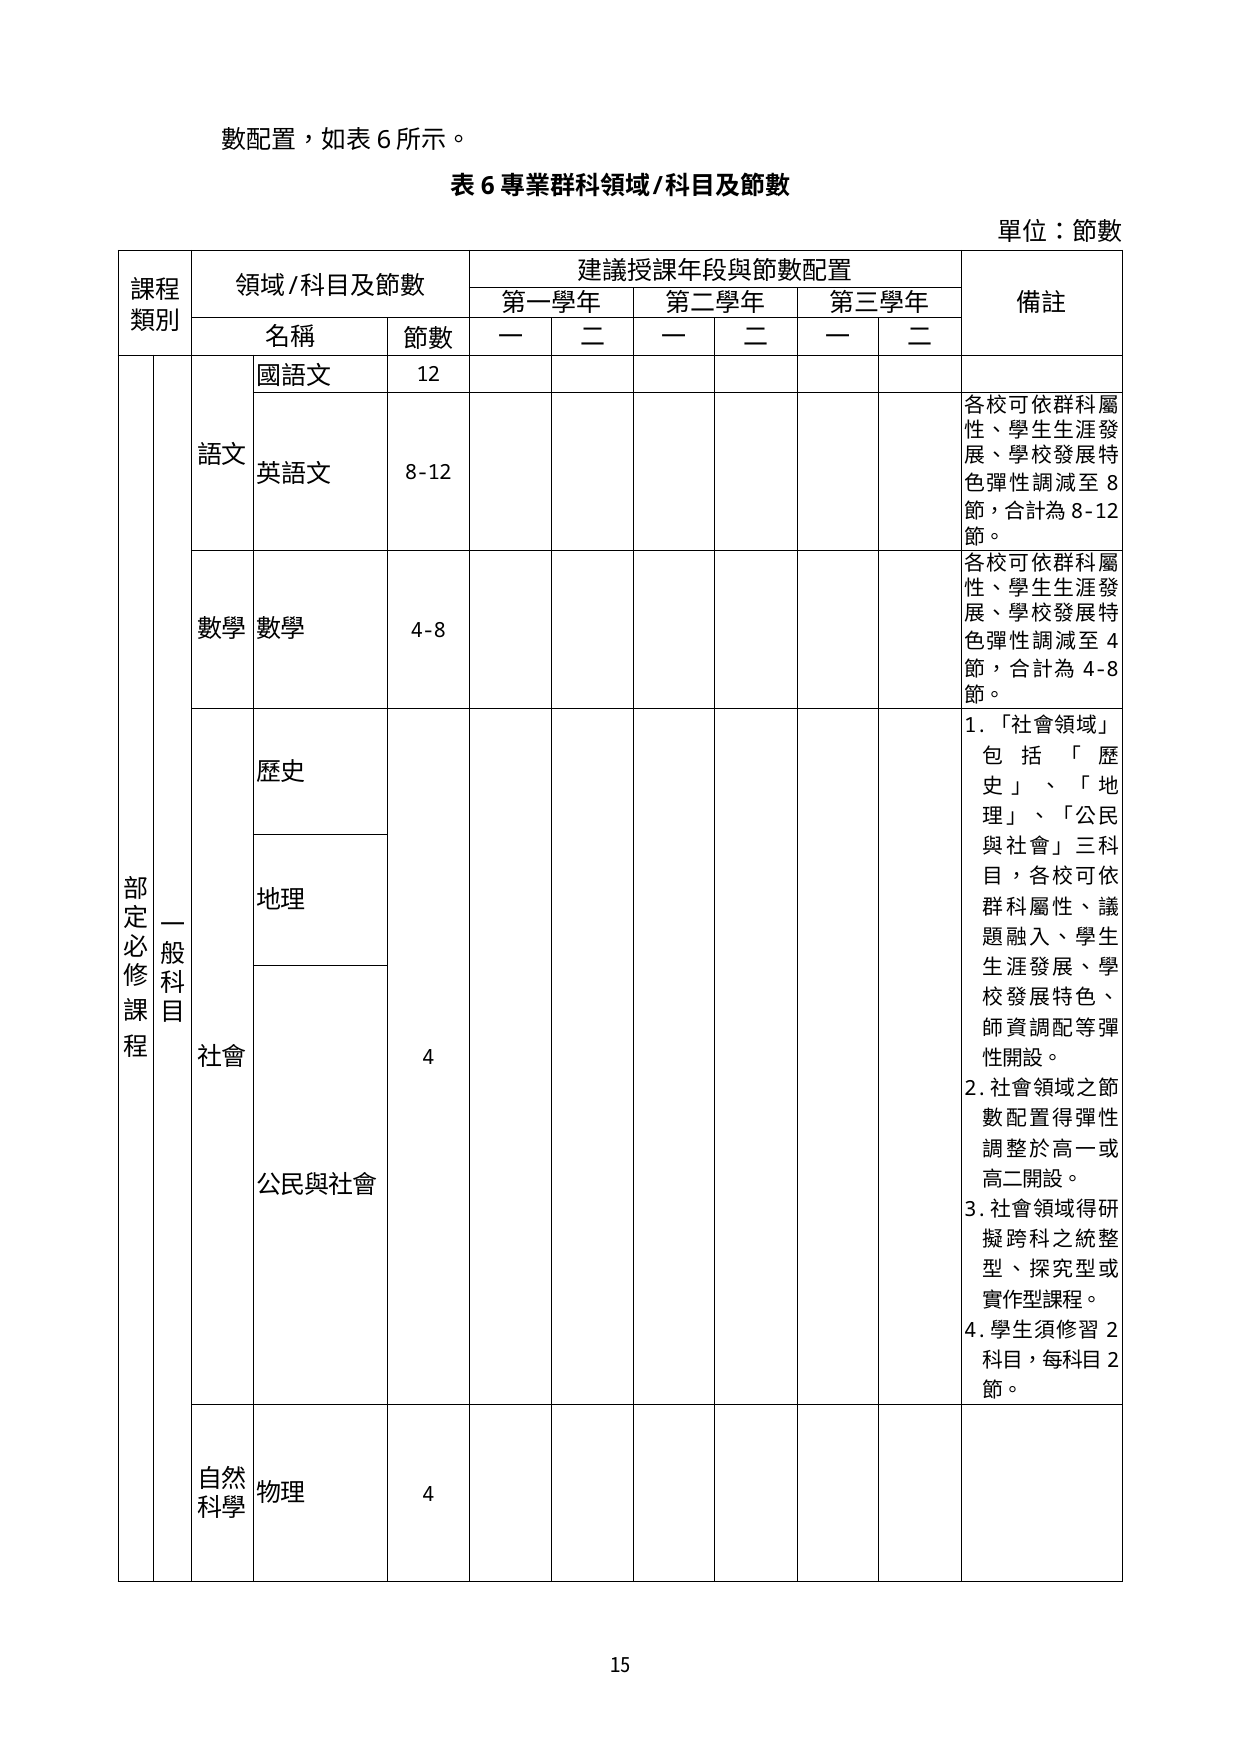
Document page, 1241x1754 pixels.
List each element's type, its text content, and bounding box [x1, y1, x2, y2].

table_cell 1.「社會領域」包括「歷史」、「地理」、「公民與社會」三科目，各校可依群科屬性、議題融入、學生生涯發展、學校發展特色、師資調配等彈性開設。 2.社會領域之節數配置得彈性調整於高一或高二開設。 3.社會領域得研擬跨科之統整型、探究型或實作型課程。 4.學生須修習2科目，每科目2節。 [962, 709, 1122, 1404]
table_cell 社會 [192, 709, 253, 1404]
table_cell 4 [388, 1405, 469, 1581]
table_cell [798, 1405, 878, 1581]
table_cell [634, 1405, 714, 1581]
table_cell 一般科目 [154, 356, 191, 1581]
table_cell [470, 393, 551, 550]
table_cell [879, 393, 961, 550]
table_cell [879, 551, 961, 708]
table_cell [715, 551, 797, 708]
table_cell 部定必修課程 [119, 356, 153, 1581]
table_cell [798, 393, 878, 550]
table_cell [470, 551, 551, 708]
table_cell [552, 356, 633, 392]
table_cell [715, 393, 797, 550]
table_cell [634, 709, 714, 1404]
table_cell 公民與社會 [254, 966, 387, 1404]
table_cell 各校可依群科屬性、學生生涯發展、學校發展特色彈性調減至8節，合計為8-12節。 [962, 393, 1122, 550]
table_cell 4-8 [388, 551, 469, 708]
table_cell [634, 356, 714, 392]
table_cell [962, 356, 1122, 392]
table_cell [879, 356, 961, 392]
table_cell [634, 393, 714, 550]
table_cell [962, 1405, 1122, 1581]
table_cell [798, 356, 878, 392]
table_header 建議授課年段與節數配置 [470, 251, 961, 287]
table_cell 節數 [388, 318, 469, 354]
table_cell [715, 709, 797, 1404]
table_cell [634, 551, 714, 708]
table_cell [470, 1405, 551, 1581]
table_cell [470, 356, 551, 392]
table_cell [879, 1405, 961, 1581]
table_cell 語文 [192, 356, 253, 550]
table_cell 一 [634, 318, 714, 354]
table_cell [552, 393, 633, 550]
table_cell 12 [388, 356, 469, 392]
table_cell 第三學年 [798, 288, 961, 317]
table_header 備註 [962, 251, 1122, 354]
table_cell 各校可依群科屬性、學生生涯發展、學校發展特色彈性調減至4節，合計為4-8節。 [962, 551, 1122, 708]
table_cell 名稱 [192, 318, 387, 354]
table_cell 國語文 [254, 356, 387, 392]
table_cell 地理 [254, 835, 387, 965]
table_cell [552, 551, 633, 708]
table_cell [798, 709, 878, 1404]
table_header 課程 類別 [119, 251, 191, 354]
table_cell 歷史 [254, 709, 387, 834]
table_cell 二 [552, 318, 633, 354]
table_cell [552, 1405, 633, 1581]
table_cell [715, 356, 797, 392]
table_cell 第二學年 [634, 288, 797, 317]
table_cell 數學 [254, 551, 387, 708]
table_cell 8-12 [388, 393, 469, 550]
text 表6專業群科領域/科目及節數 [118, 158, 1122, 204]
table_cell 自然 科學 [192, 1405, 253, 1581]
table_cell [552, 709, 633, 1404]
table_cell 一 [798, 318, 878, 354]
table_cell 英語文 [254, 393, 387, 550]
text 單位：節數 [118, 204, 1122, 250]
table_cell 物理 [254, 1405, 387, 1581]
table_cell [879, 709, 961, 1404]
table_cell 4 [388, 709, 469, 1404]
table_cell [715, 1405, 797, 1581]
table_cell 一 [470, 318, 551, 354]
table_cell 二 [715, 318, 797, 354]
table_cell 二 [879, 318, 961, 354]
table_cell [798, 551, 878, 708]
table_cell 數學 [192, 551, 253, 708]
text 數配置，如表6所示。 [221, 112, 1122, 158]
table_cell [470, 709, 551, 1404]
table_header 領域/科目及節數 [192, 251, 469, 317]
table_cell 第一學年 [470, 288, 633, 317]
